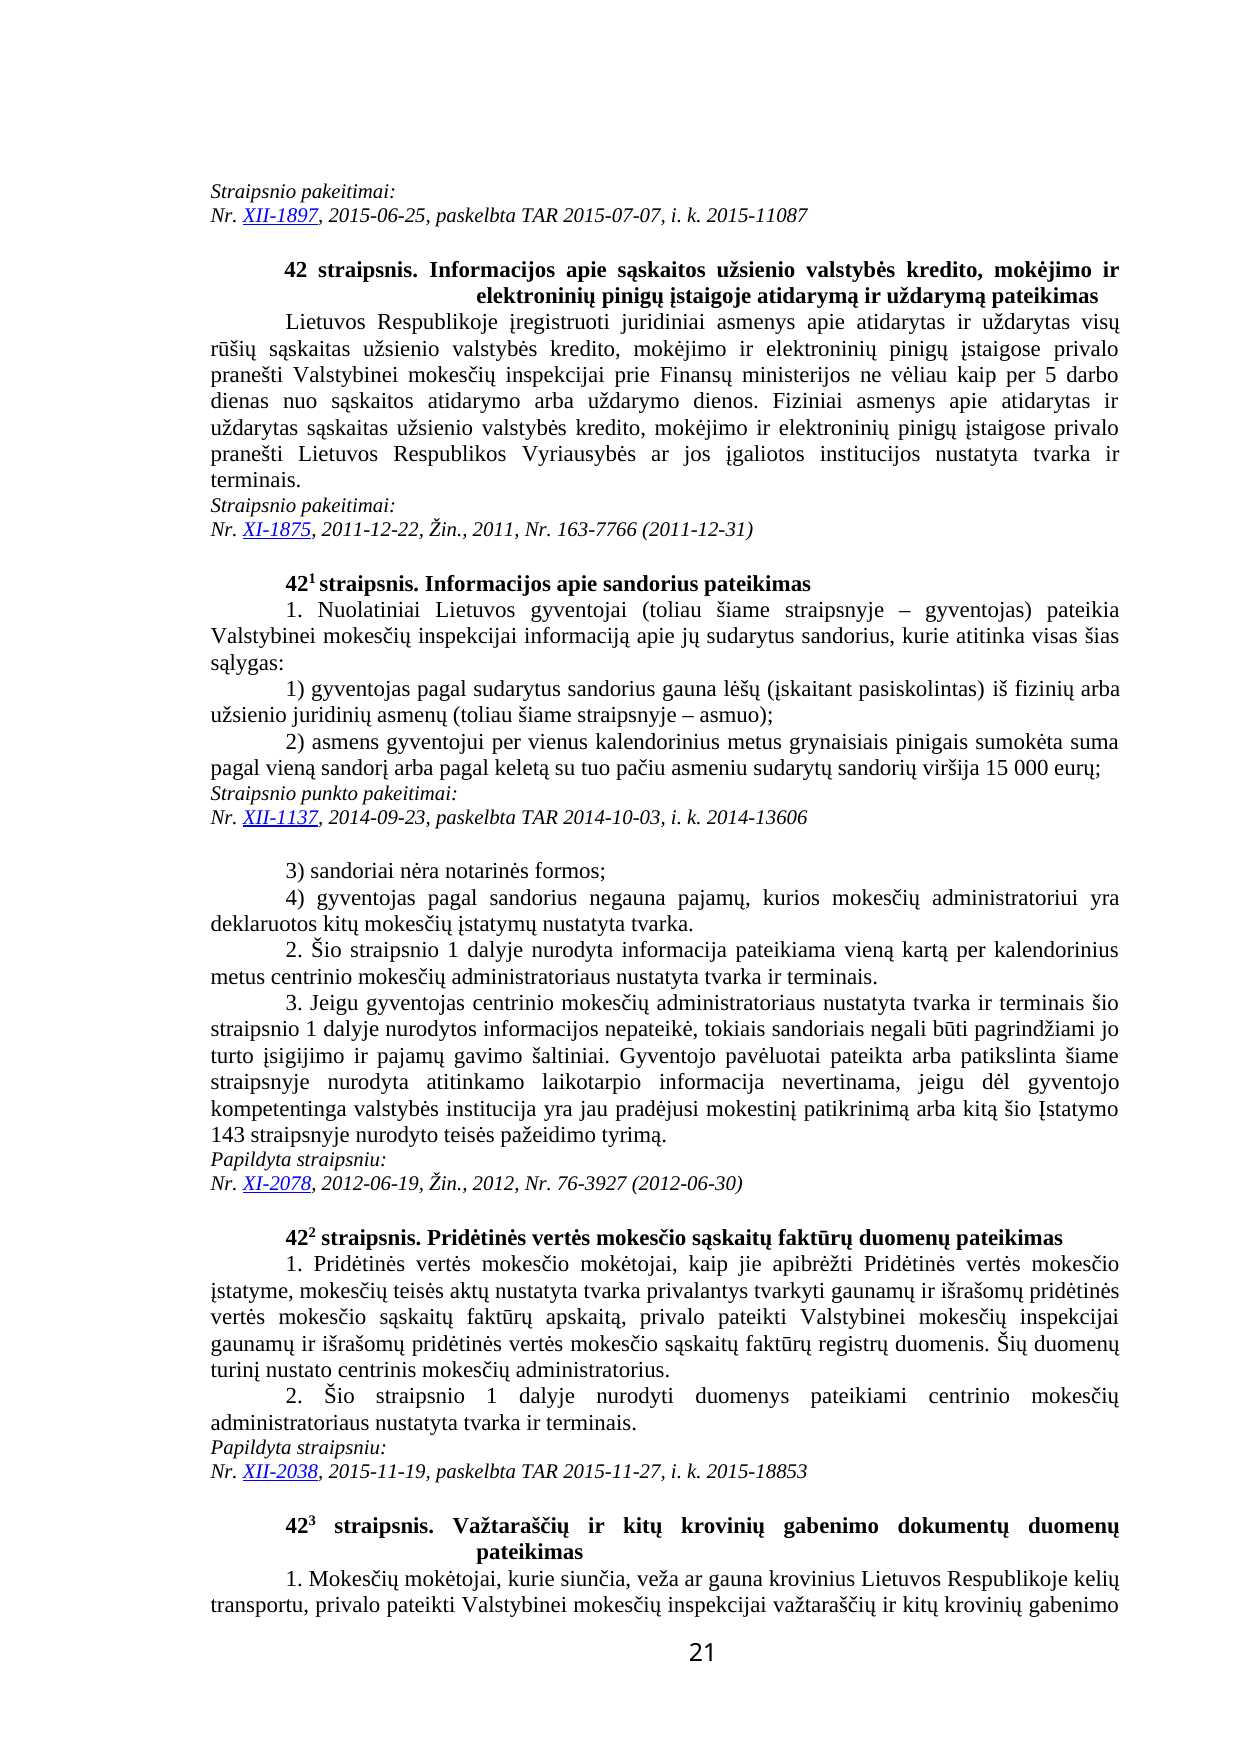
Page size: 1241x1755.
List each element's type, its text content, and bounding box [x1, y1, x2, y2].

text Lietuvos Respublikoje įregistruoti juridiniai asmenys apie atidarytas ir uždarytas visų rūšių sąskaitas užsienio valstybės kredito, mokėjimo ir elektroninių pinigų įstaigose privalo pranešti Valstybinei mokesčių inspekcijai prie Finansų ministerijos ne vėliau kaip per 5 darbo dienas nuo sąskaitos atidarymo arba uždarymo dienos. Fiziniai asmenys apie atidarytas ir uždarytas sąskaitas užsienio valstybės kredito, mokėjimo ir elektroninių pinigų įstaigose privalo pranešti Lietuvos Respublikos Vyriausybės ar jos įgaliotos institucijos nustatyta tvarka ir terminais. [210, 308, 1120, 493]
text Nr. XII-2038, 2015-11-19, paskelbta TAR 2015-11-27, i. k. 2015-18853 [210, 1459, 1120, 1483]
text 42 straipsnis. Informacijos apie sąskaitos užsienio valstybės kredito, mokėjimo ir elektroninių pinigų įstaigoje atidarymą ir uždarymą pateikimas [284, 256, 1120, 308]
text 422 straipsnis. Pridėtinės vertės mokesčio sąskaitų faktūrų duomenų pateikimas [210, 1224, 1120, 1251]
text 2. Šio straipsnio 1 dalyje nurodyti duomenys pateikiami centrinio mokesčių administratoriaus nustatyta tvarka ir terminais. [210, 1382, 1120, 1435]
text Straipsnio punkto pakeitimai: [210, 781, 1120, 804]
text Nr. XI-1875, 2011-12-22, Žin., 2011, Nr. 163-7766 (2011-12-31) [210, 517, 1120, 541]
text Nr. XI-2078, 2012-06-19, Žin., 2012, Nr. 76-3927 (2012-06-30) [210, 1171, 1120, 1195]
text Papildyta straipsniu: [210, 1435, 1120, 1459]
text 3. Jeigu gyventojas centrinio mokesčių administratoriaus nustatyta tvarka ir terminais šio straipsnio 1 dalyje nurodytos informacijos nepateikė, tokiais sandoriais negali būti pagrindžiami jo turto įsigijimo ir pajamų gavimo šaltiniai. Gyventojo pavėluotai pateikta arba patikslinta šiame straipsnyje nurodyta atitinkamo laikotarpio informacija nevertinama, jeigu dėl gyventojo kompetentinga valstybės institucija yra jau pradėjusi mokestinį patikrinimą arba kitą šio Įstatymo 143 straipsnyje nurodyto teisės pažeidimo tyrimą. [210, 989, 1120, 1147]
text Nr. XII-1897, 2015-06-25, paskelbta TAR 2015-07-07, i. k. 2015-11087 [210, 203, 1120, 227]
text 1. Pridėtinės vertės mokesčio mokėtojai, kaip jie apibrėžti Pridėtinės vertės mokesčio įstatyme, mokesčių teisės aktų nustatyta tvarka privalantys tvarkyti gaunamų ir išrašomų pridėtinės vertės mokesčio sąskaitų faktūrų apskaitą, privalo pateikti Valstybinei mokesčių inspekcijai gaunamų ir išrašomų pridėtinės vertės mokesčio sąskaitų faktūrų registrų duomenis. Šių duomenų turinį nustato centrinis mokesčių administratorius. [210, 1251, 1120, 1382]
text Nr. XII-1137, 2014-09-23, paskelbta TAR 2014-10-03, i. k. 2014-13606 [210, 804, 1120, 829]
text 3) sandoriai nėra notarinės formos; [210, 857, 1120, 884]
text Straipsnio pakeitimai: [210, 179, 1120, 203]
text 421 straipsnis. Informacijos apie sandorius pateikimas [210, 570, 1120, 596]
text Straipsnio pakeitimai: [210, 493, 1120, 517]
text 1. Mokesčių mokėtojai, kurie siunčia, veža ar gauna krovinius Lietuvos Respublikoje kelių transportu, privalo pateikti Valstybinei mokesčių inspekcijai važtaraščių ir kitų krovinių gabenimo [210, 1564, 1120, 1617]
text Papildyta straipsniu: [210, 1147, 1120, 1171]
text 423 straipsnis. Važtaraščių ir kitų krovinių gabenimo dokumentų duomenų pateikimas [285, 1512, 1120, 1564]
text 2) asmens gyventojui per vienus kalendorinius metus grynaisiais pinigais sumokėta suma pagal vieną sandorį arba pagal keletą su tuo pačiu asmeniu sudarytų sandorių viršija 15 000 eurų; [210, 728, 1120, 781]
text 1) gyventojas pagal sudarytus sandorius gauna lėšų (įskaitant pasiskolintas) iš fizinių arba užsienio juridinių asmenų (toliau šiame straipsnyje – asmuo); [210, 675, 1120, 728]
text 1. Nuolatiniai Lietuvos gyventojai (toliau šiame straipsnyje – gyventojas) pateikia Valstybinei mokesčių inspekcijai informaciją apie jų sudarytus sandorius, kurie atitinka visas šias sąlygas: [210, 596, 1120, 675]
text 4) gyventojas pagal sandorius negauna pajamų, kurios mokesčių administratoriui yra deklaruotos kitų mokesčių įstatymų nustatyta tvarka. [210, 884, 1120, 936]
text 2. Šio straipsnio 1 dalyje nurodyta informacija pateikiama vieną kartą per kalendorinius metus centrinio mokesčių administratoriaus nustatyta tvarka ir terminais. [210, 936, 1120, 989]
